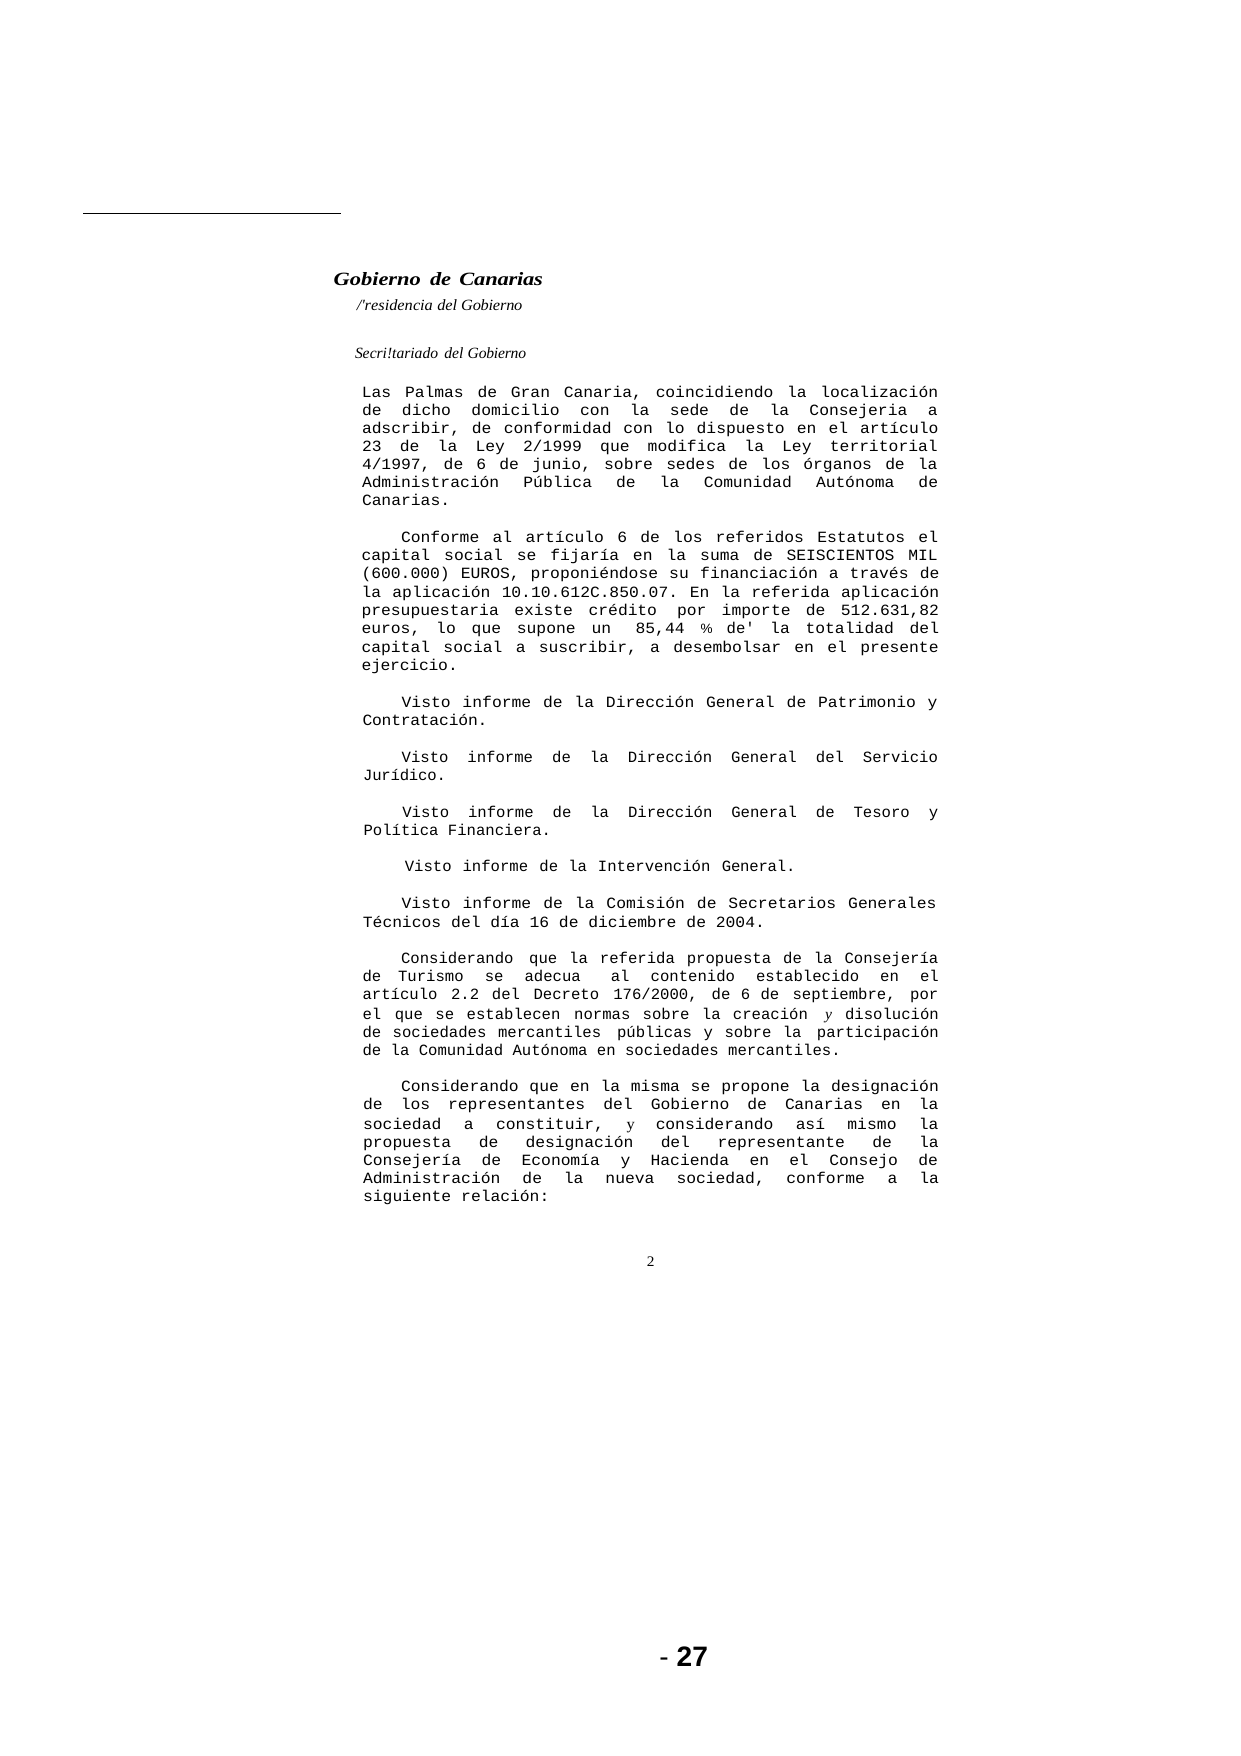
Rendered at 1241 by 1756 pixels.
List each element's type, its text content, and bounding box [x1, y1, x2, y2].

text Secri!tariado del Gobierno [114, 344, 768, 362]
text Conforme al artículo 6 de los referidos Estatutos el capital social se fijaría en la suma de SEISCIENTOS MIL (600.000) EUROS, proponiéndose su financiación a través de la aplicación 10.10.612C.850.07. En la referida aplicación presupuestaria existe crédito por importe de 512.631,82 euros, lo que supone un 85,44 % de' la totalidad del capital social a suscribir, a desembolsar en el presente ejercicio. [361, 529, 939, 675]
text Gobierno de Canarias [114, 268, 764, 290]
text Visto informe de la Comisión de Secretarios Generales Técnicos del día 16 de diciembre de 2004. [363, 896, 937, 932]
text Visto informe de la Dirección General de Patrimonio y Contratación. [362, 694, 938, 730]
text /'residencia del Gobierno [114, 296, 766, 314]
text Visto informe de la Intervención General. [114, 859, 1086, 876]
text Visto informe de la Dirección General de Tesoro y Política Financiera. [363, 804, 938, 840]
text 2 [161, 1253, 1141, 1269]
text Las Palmas de Gran Canaria, coincidiendo la localización de dicho domicilio con la sede de la Consejeria a adscribir, de conformidad con lo dispuesto en el artículo 23 de la Ley 2/1999 que modifica la Ley territorial 4/1997, de 6 de junio, sobre sedes de los órganos de la Administración Pública de la Comunidad Autónoma de Canarias. [362, 384, 938, 510]
text Visto informe de la Dirección General del Servicio Jurídico. [363, 749, 938, 785]
text Considerando que la referida propuesta de la Consejería de Turismo se adecua al contenido establecido en el artículo 2.2 del Decreto 176/2000, de 6 de septiembre, por el que se establecen normas sobre la creación y disolución de sociedades mercantiles públicas y sobre la participación de la Comunidad Autónoma en sociedades mercantiles. [362, 950, 938, 1060]
text Considerando que en la misma se propone la designación de los representantes del Gobierno de Canarias en la sociedad a constituir, y considerando así mismo la propuesta de designación del representante de la Consejería de Economía y Hacienda en el Consejo de Administración de la nueva sociedad, conforme a la siguiente relación: [363, 1079, 939, 1206]
